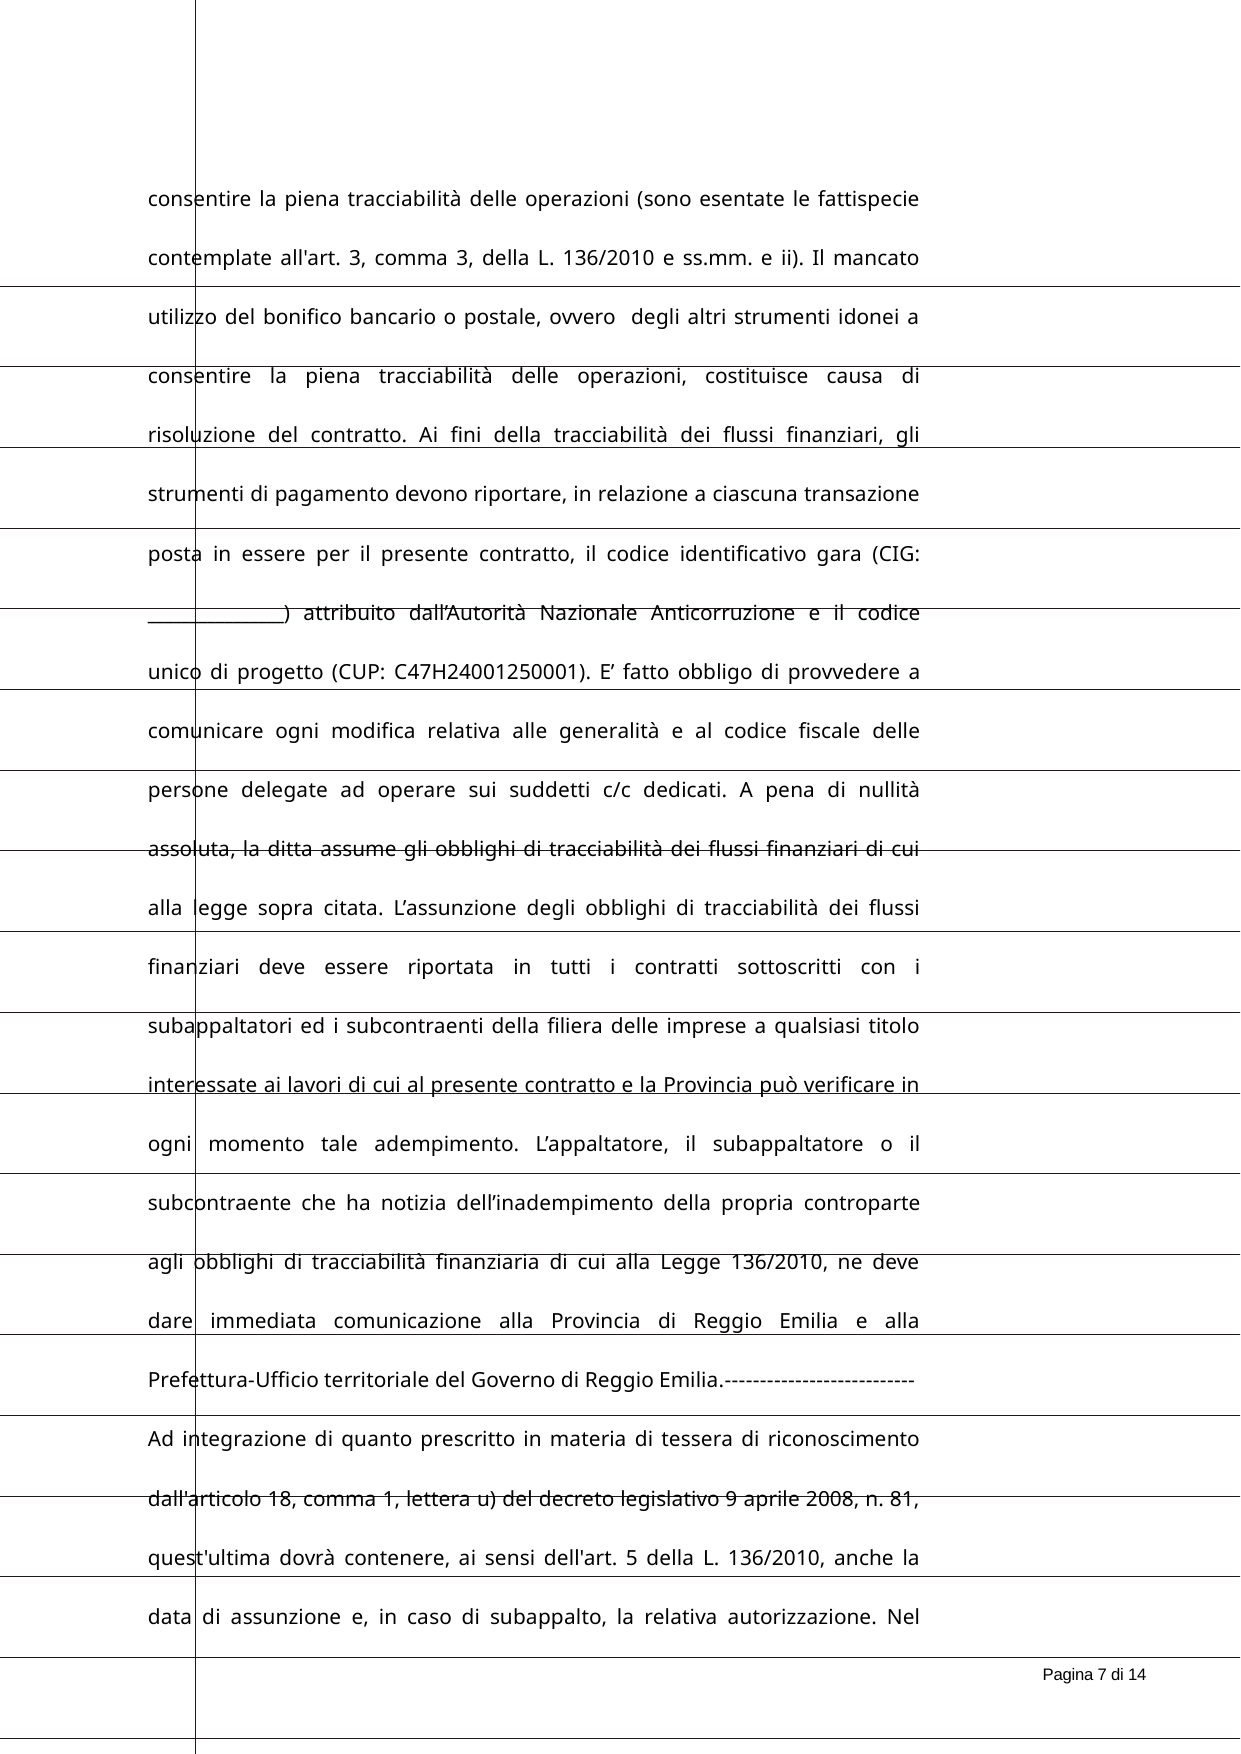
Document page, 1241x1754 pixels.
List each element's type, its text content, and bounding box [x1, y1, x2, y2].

list consentire la piena tracciabilità delle operazioni (sono esentate le fattispecie contemplate all'art. 3, comma 3, della L. 136/2010 e ss.mm. e ii). Il mancato utilizzo del bonifico bancario o postale, ovvero degli altri strumenti idonei a consentire la piena tracciabilità delle operazioni, costituisce causa di risoluzione del contratto. Ai fini della tracciabilità dei flussi finanziari, gli strumenti di pagamento devono riportare, in relazione a ciascuna transazione posta in essere per il presente contratto, il codice identificativo gara (CIG: ________________) attribuito dall’Autorità Nazionale Anticorruzione e il codice unico di progetto (CUP: C47H24001250001). E’ fatto obbligo di provvedere a comunicare ogni modifica relativa alle generalità e al codice fiscale delle persone delegate ad operare sui suddetti c/c dedicati. A pena di nullità assoluta, la ditta assume gli obblighi di tracciabilità dei flussi finanziari di cui alla legge sopra citata. L’assunzione degli obblighi di tracciabilità dei flussi finanziari deve essere riportata in tutti i contratti sottoscritti con i subappaltatori ed i subcontraenti della filiera delle imprese a qualsiasi titolo interessate ai lavori di cui al presente contratto e la Provincia può verificare in ogni momento tale adempimento. L’appaltatore, il subappaltatore o il subcontraente che ha notizia dell’inadempimento della propria controparte agli obblighi di tracciabilità finanziaria di cui alla Legge 136/2010, ne deve dare immediata comunicazione alla Provincia di Reggio Emilia e alla Prefettura-Ufficio territoriale del Governo di Reggio Emilia. [148, 159, 921, 1400]
list Ad integrazione di quanto prescritto in materia di tessera di riconoscimento dall'articolo 18, comma 1, lettera u) del decreto legislativo 9 aprile 2008, n. 81, quest'ultima dovrà contenere, ai sensi dell'art. 5 della L. 136/2010, anche la data di assunzione e, in caso di subappalto, la relativa autorizzazione. Nel [148, 1400, 921, 1636]
